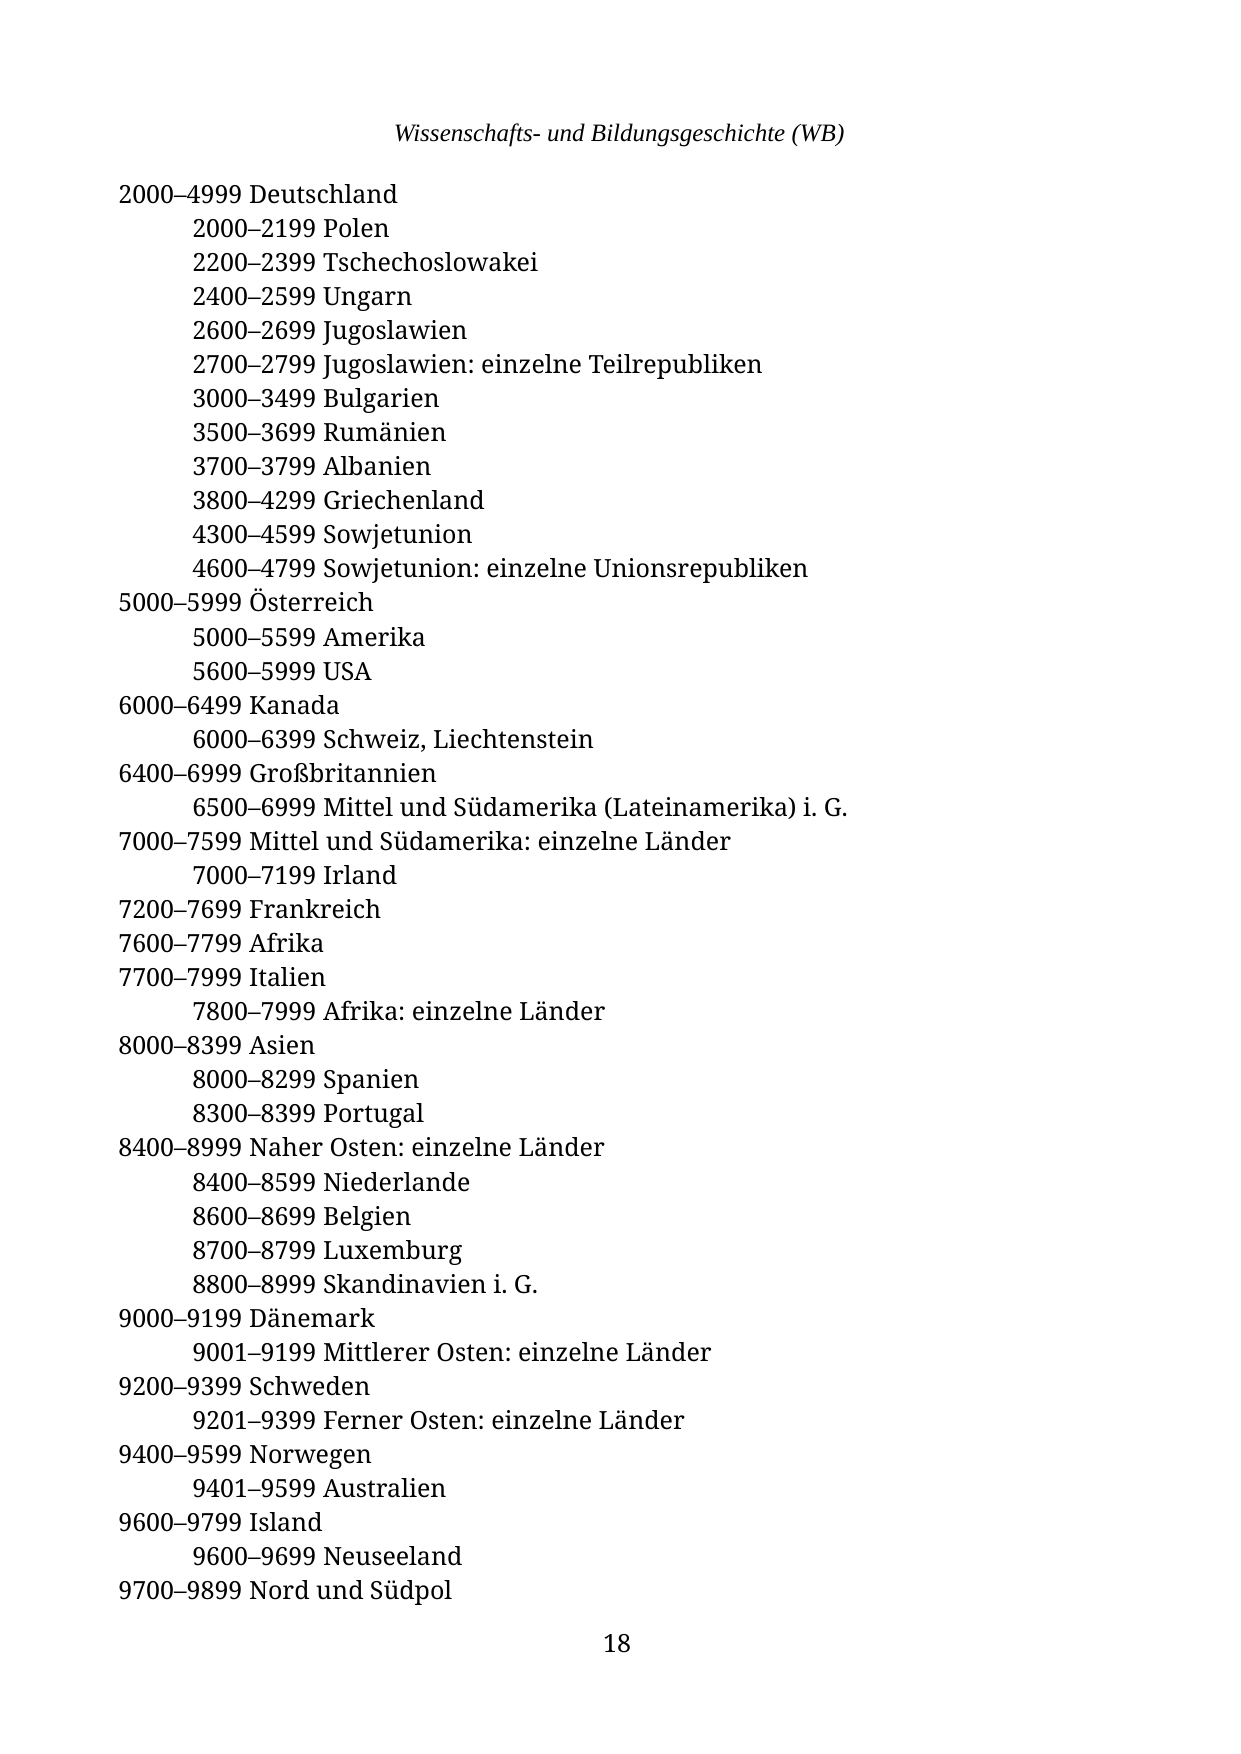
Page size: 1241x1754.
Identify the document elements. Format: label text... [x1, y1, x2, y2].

text 7000–7599 Mittel­ und Südamerika: einzelne Länder [118, 823, 1122, 858]
text 7800–7999 Afrika: einzelne Länder [118, 994, 1122, 1028]
text 7200–7699 Frankreich [118, 892, 1122, 926]
text 6500–6999 Mittel­ und Südamerika (Lateinamerika) i. G. [118, 789, 1122, 823]
text 9200–9399 Schweden [118, 1368, 1122, 1403]
text 2400–2599 Ungarn [118, 278, 1122, 313]
text 8400–8999 Naher Osten: einzelne Länder [118, 1130, 1122, 1164]
text 2600–2699 Jugoslawien [118, 313, 1122, 347]
text 3700–3799 Albanien [118, 449, 1122, 483]
text 9000–9199 Dänemark [118, 1300, 1122, 1334]
text 8000–8399 Asien [118, 1028, 1122, 1062]
text 8400–8599 Niederlande [118, 1164, 1122, 1198]
text 4600–4799 Sowjetunion: einzelne Unionsrepubliken [118, 551, 1122, 585]
text 2200–2399 Tschechoslowakei [118, 244, 1122, 278]
text 3000–3499 Bulgarien [118, 381, 1122, 415]
text 8000–8299 Spanien [118, 1062, 1122, 1096]
text 5000–5999 Österreich [118, 585, 1122, 619]
text 9400–9599 Norwegen [118, 1437, 1122, 1471]
text 9700–9899 Nord­ und Südpol [118, 1573, 1122, 1607]
text 2700–2799 Jugoslawien: einzelne Teilrepubliken [118, 347, 1122, 381]
text 8300–8399 Portugal [118, 1096, 1122, 1130]
text 5600–5999 USA [118, 653, 1122, 687]
text 6400–6999 Großbritannien [118, 755, 1122, 789]
text 3800–4299 Griechenland [118, 483, 1122, 517]
text 5000–5599 Amerika [118, 619, 1122, 653]
text 6000–6399 Schweiz, Liechtenstein [118, 721, 1122, 755]
text 2000–2199 Polen [118, 210, 1122, 244]
text 8600–8699 Belgien [118, 1198, 1122, 1232]
text 7000–7199 Irland [118, 858, 1122, 892]
text 4300–4599 Sowjetunion [118, 517, 1122, 551]
text 8800–8999 Skandinavien i. G. [118, 1266, 1122, 1300]
text 6000–6499 Kanada [118, 687, 1122, 721]
text 8700–8799 Luxemburg [118, 1232, 1122, 1266]
text 9401–9599 Australien [118, 1471, 1122, 1505]
text 9600–9799 Island [118, 1505, 1122, 1539]
text 3500–3699 Rumänien [118, 415, 1122, 449]
text 9600–9699 Neuseeland [118, 1539, 1122, 1573]
text 9001–9199 Mittlerer Osten: einzelne Länder [118, 1334, 1122, 1368]
text 9201–9399 Ferner Osten: einzelne Länder [118, 1403, 1122, 1437]
text 7600–7799 Afrika [118, 926, 1122, 960]
text 2000–4999 Deutschland [118, 176, 1122, 210]
text 7700–7999 Italien [118, 960, 1122, 994]
